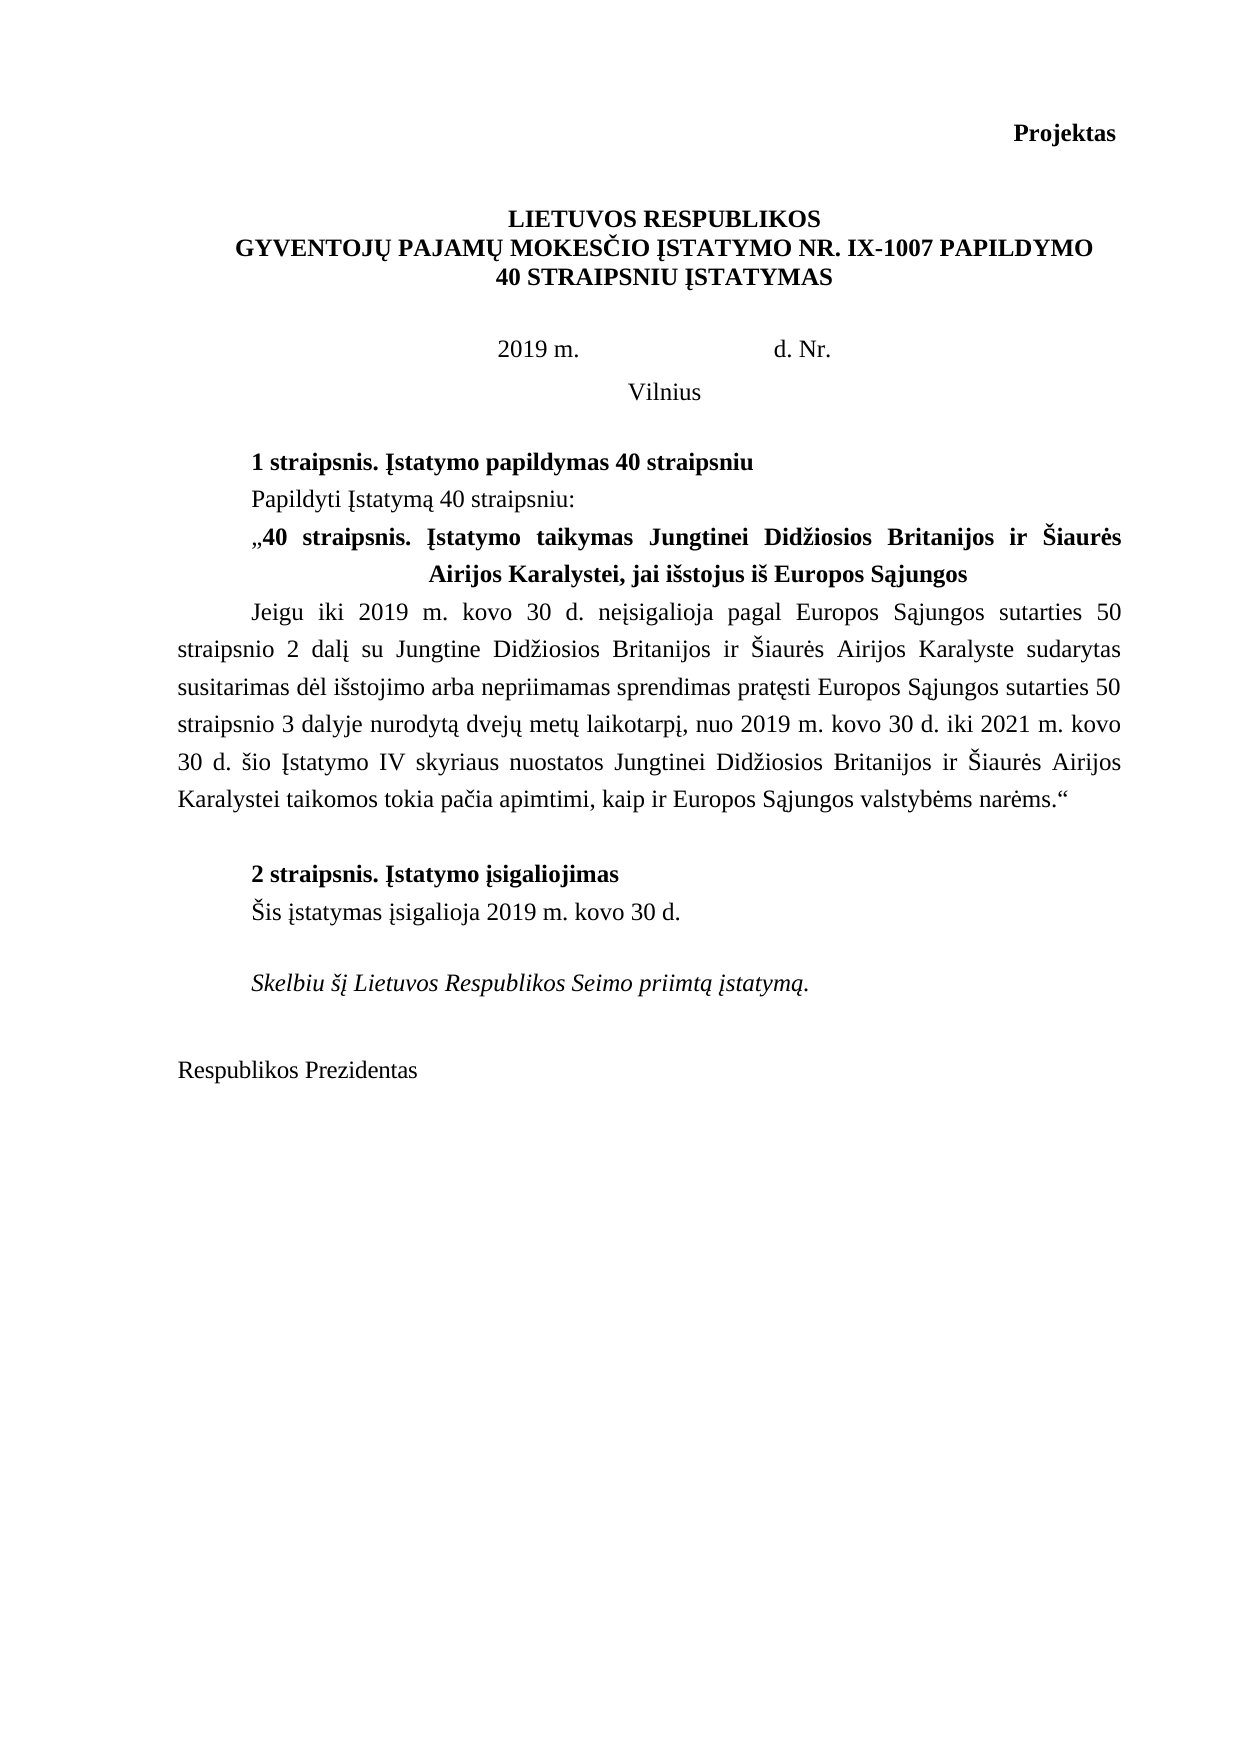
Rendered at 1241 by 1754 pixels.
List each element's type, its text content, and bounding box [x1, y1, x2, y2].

text Vilnius [177, 377, 1152, 406]
text „40 straipsnis. Įstatymo taikymas Jungtinei Didžiosios Britanijos ir Šiaurės Airijos Karalystei, jai išstojus iš Europos Sąjungos [251, 513, 1122, 588]
text 1 straipsnis. Įstatymo papildymas 40 straipsniu [177, 438, 1122, 475]
text GYVENTOJŲ PAJAMŲ MOKESČIO ĮSTATYMO NR. IX-1007 PAPILDYMO 40 STRAIPSNIU ĮSTATYMAS [177, 233, 1152, 291]
text LIETUVOS RESPUBLIKOS [177, 204, 1152, 233]
text Skelbiu šį Lietuvos Respublikos Seimo priimtą įstatymą. [177, 968, 1152, 997]
text Šis įstatymas įsigalioja 2019 m. kovo 30 d. [177, 888, 1122, 925]
text 2 straipsnis. Įstatymo įsigaliojimas [177, 850, 1122, 888]
text Jeigu iki 2019 m. kovo 30 d. neįsigalioja pagal Europos Sąjungos sutarties 50 straipsnio 2 dalį su Jungtine Didžiosios Britanijos ir Šiaurės Airijos Karalyste sudarytas susitarimas dėl išstojimo arba nepriimamas sprendimas pratęsti Europos Sąjungos sutarties 50 straipsnio 3 dalyje nurodytą dvejų metų laikotarpį, nuo 2019 m. kovo 30 d. iki 2021 m. kovo 30 d. šio Įstatymo IV skyriaus nuostatos Jungtinei Didžiosios Britanijos ir Šiaurės Airijos Karalystei taikomos tokia pačia apimtimi, kaip ir Europos Sąjungos valstybėms narėms.“ [177, 588, 1122, 813]
text Projektas [852, 118, 1122, 147]
text Respublikos Prezidentas [177, 1055, 1152, 1083]
text 2019 m. d. Nr. [177, 334, 1152, 362]
text Papildyti Įstatymą 40 straipsniu: [177, 475, 1122, 513]
